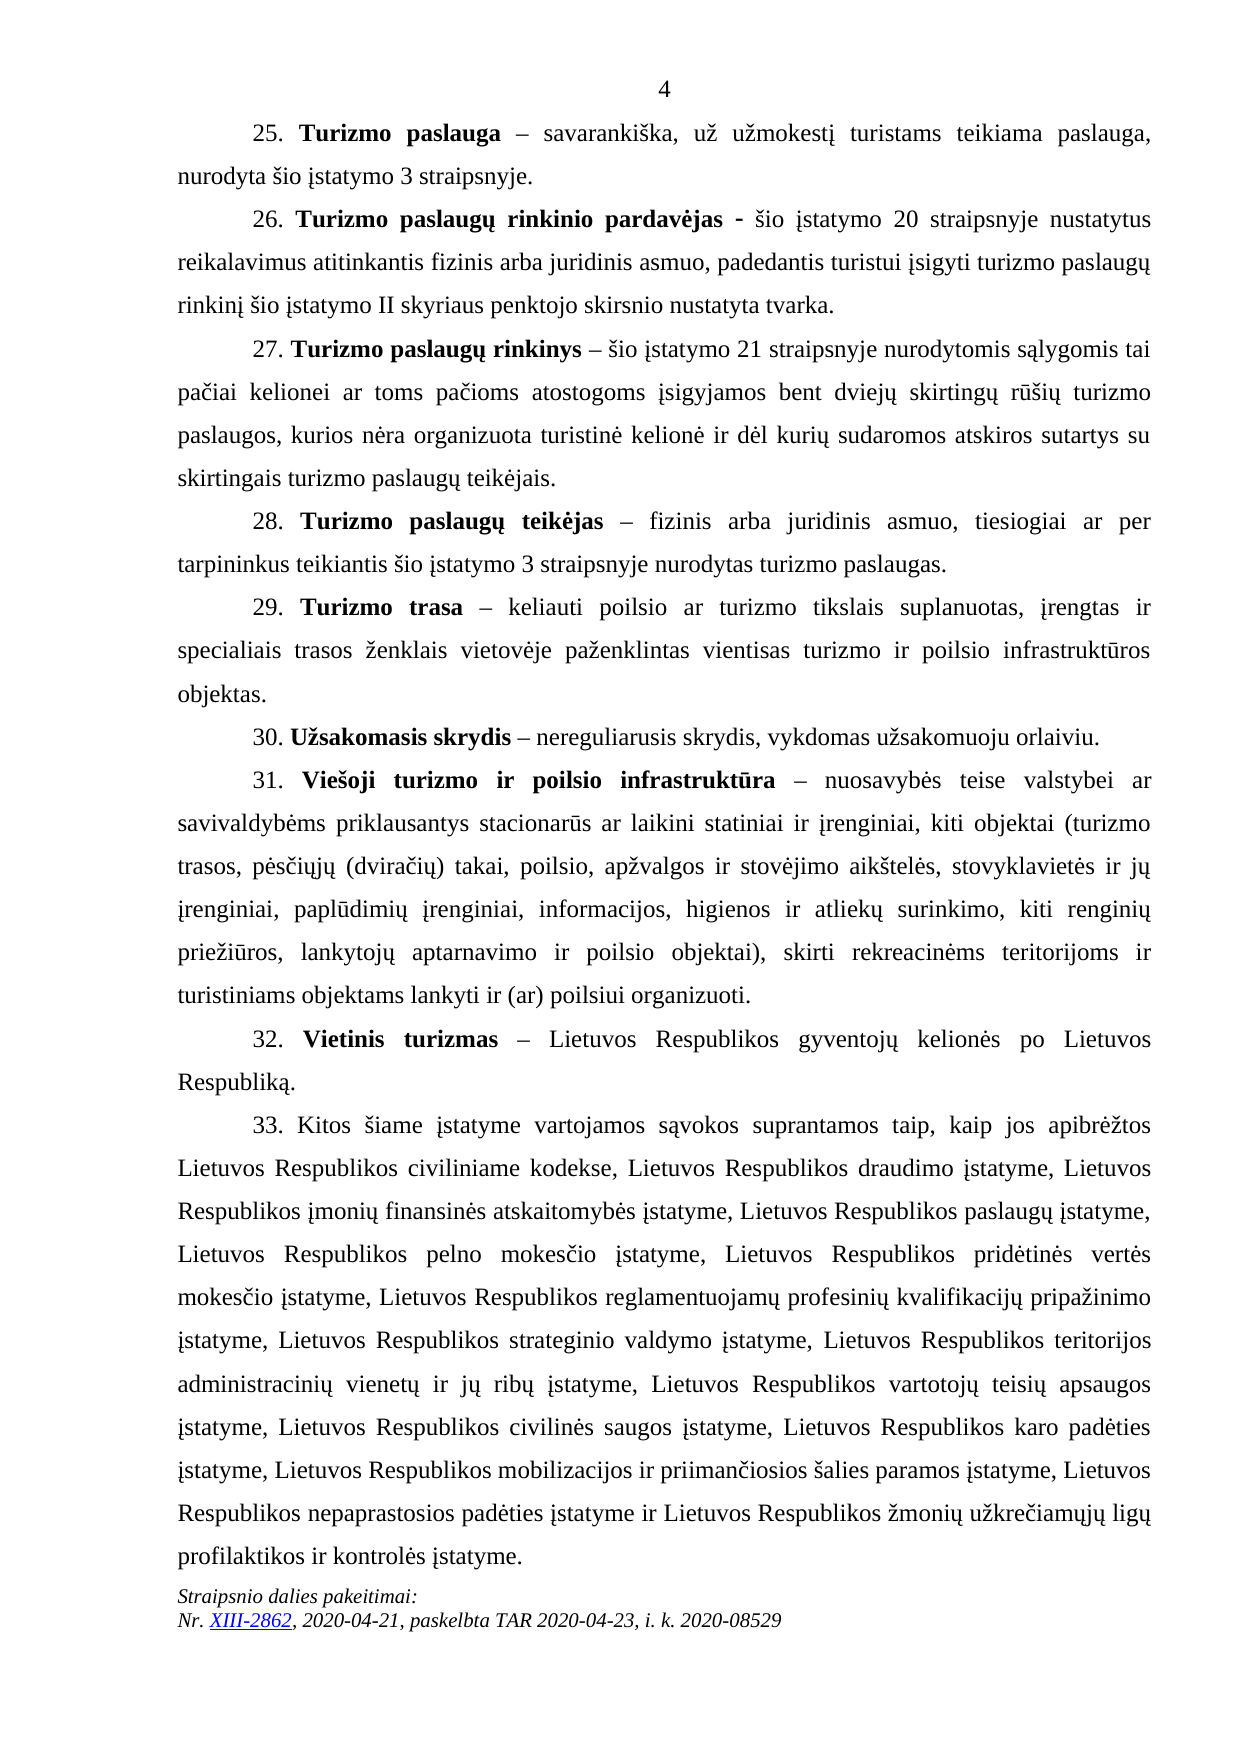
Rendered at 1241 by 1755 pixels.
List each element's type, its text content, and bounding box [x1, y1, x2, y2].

text Nr. XIII-2862, 2020-04-21, paskelbta TAR 2020-04-23, i. k. 2020-08529 [177, 1608, 1152, 1632]
text 32. Vietinis turizmas – Lietuvos Respublikos gyventojų kelionės po Lietuvos Respubliką. [177, 1024, 1152, 1096]
text 30. Užsakomasis skrydis – nereguliarusis skrydis, vykdomas užsakomuoju orlaiviu. [177, 722, 1152, 751]
text 29. Turizmo trasa – keliauti poilsio ar turizmo tikslais suplanuotas, įrengtas ir specialiais trasos ženklais vietovėje paženklintas vientisas turizmo ir poilsio infrastruktūros objektas. [177, 592, 1152, 707]
text 26. Turizmo paslaugų rinkinio pardavėjas  šio įstatymo 20 straipsnyje nustatytus reikalavimus atitinkantis fizinis arba juridinis asmuo, padedantis turistui įsigyti turizmo paslaugų rinkinį šio įstatymo II skyriaus penktojo skirsnio nustatyta tvarka. [177, 204, 1152, 319]
text Straipsnio dalies pakeitimai: [177, 1584, 1152, 1608]
text 25. Turizmo paslauga – savarankiška, už užmokestį turistams teikiama paslauga, nurodyta šio įstatymo 3 straipsnyje. [177, 118, 1152, 190]
text 31. Viešoji turizmo ir poilsio infrastruktūra – nuosavybės teise valstybei ar savivaldybėms priklausantys stacionarūs ar laikini statiniai ir įrenginiai, kiti objektai (turizmo trasos, pėsčiųjų (dviračių) takai, poilsio, apžvalgos ir stovėjimo aikštelės, stovyklavietės ir jų įrenginiai, paplūdimių įrenginiai, informacijos, higienos ir atliekų surinkimo, kiti renginių priežiūros, lankytojų aptarnavimo ir poilsio objektai), skirti rekreacinėms teritorijoms ir turistiniams objektams lankyti ir (ar) poilsiui organizuoti. [177, 765, 1152, 1009]
text 27. Turizmo paslaugų rinkinys – šio įstatymo 21 straipsnyje nurodytomis sąlygomis tai pačiai kelionei ar toms pačioms atostogoms įsigyjamos bent dviejų skirtingų rūšių turizmo paslaugos, kurios nėra organizuota turistinė kelionė ir dėl kurių sudaromos atskiros sutartys su skirtingais turizmo paslaugų teikėjais. [177, 334, 1152, 492]
text 28. Turizmo paslaugų teikėjas – fizinis arba juridinis asmuo, tiesiogiai ar per tarpininkus teikiantis šio įstatymo 3 straipsnyje nurodytas turizmo paslaugas. [177, 506, 1152, 578]
text 33. Kitos šiame įstatyme vartojamos sąvokos suprantamos taip, kaip jos apibrėžtos Lietuvos Respublikos civiliniame kodekse, Lietuvos Respublikos draudimo įstatyme, Lietuvos Respublikos įmonių finansinės atskaitomybės įstatyme, Lietuvos Respublikos paslaugų įstatyme, Lietuvos Respublikos pelno mokesčio įstatyme, Lietuvos Respublikos pridėtinės vertės mokesčio įstatyme, Lietuvos Respublikos reglamentuojamų profesinių kvalifikacijų pripažinimo įstatyme, Lietuvos Respublikos strateginio valdymo įstatyme, Lietuvos Respublikos teritorijos administracinių vienetų ir jų ribų įstatyme, Lietuvos Respublikos vartotojų teisių apsaugos įstatyme, Lietuvos Respublikos civilinės saugos įstatyme, Lietuvos Respublikos karo padėties įstatyme, Lietuvos Respublikos mobilizacijos ir priimančiosios šalies paramos įstatyme, Lietuvos Respublikos nepaprastosios padėties įstatyme ir Lietuvos Respublikos žmonių užkrečiamųjų ligų profilaktikos ir kontrolės įstatyme. [177, 1110, 1152, 1570]
